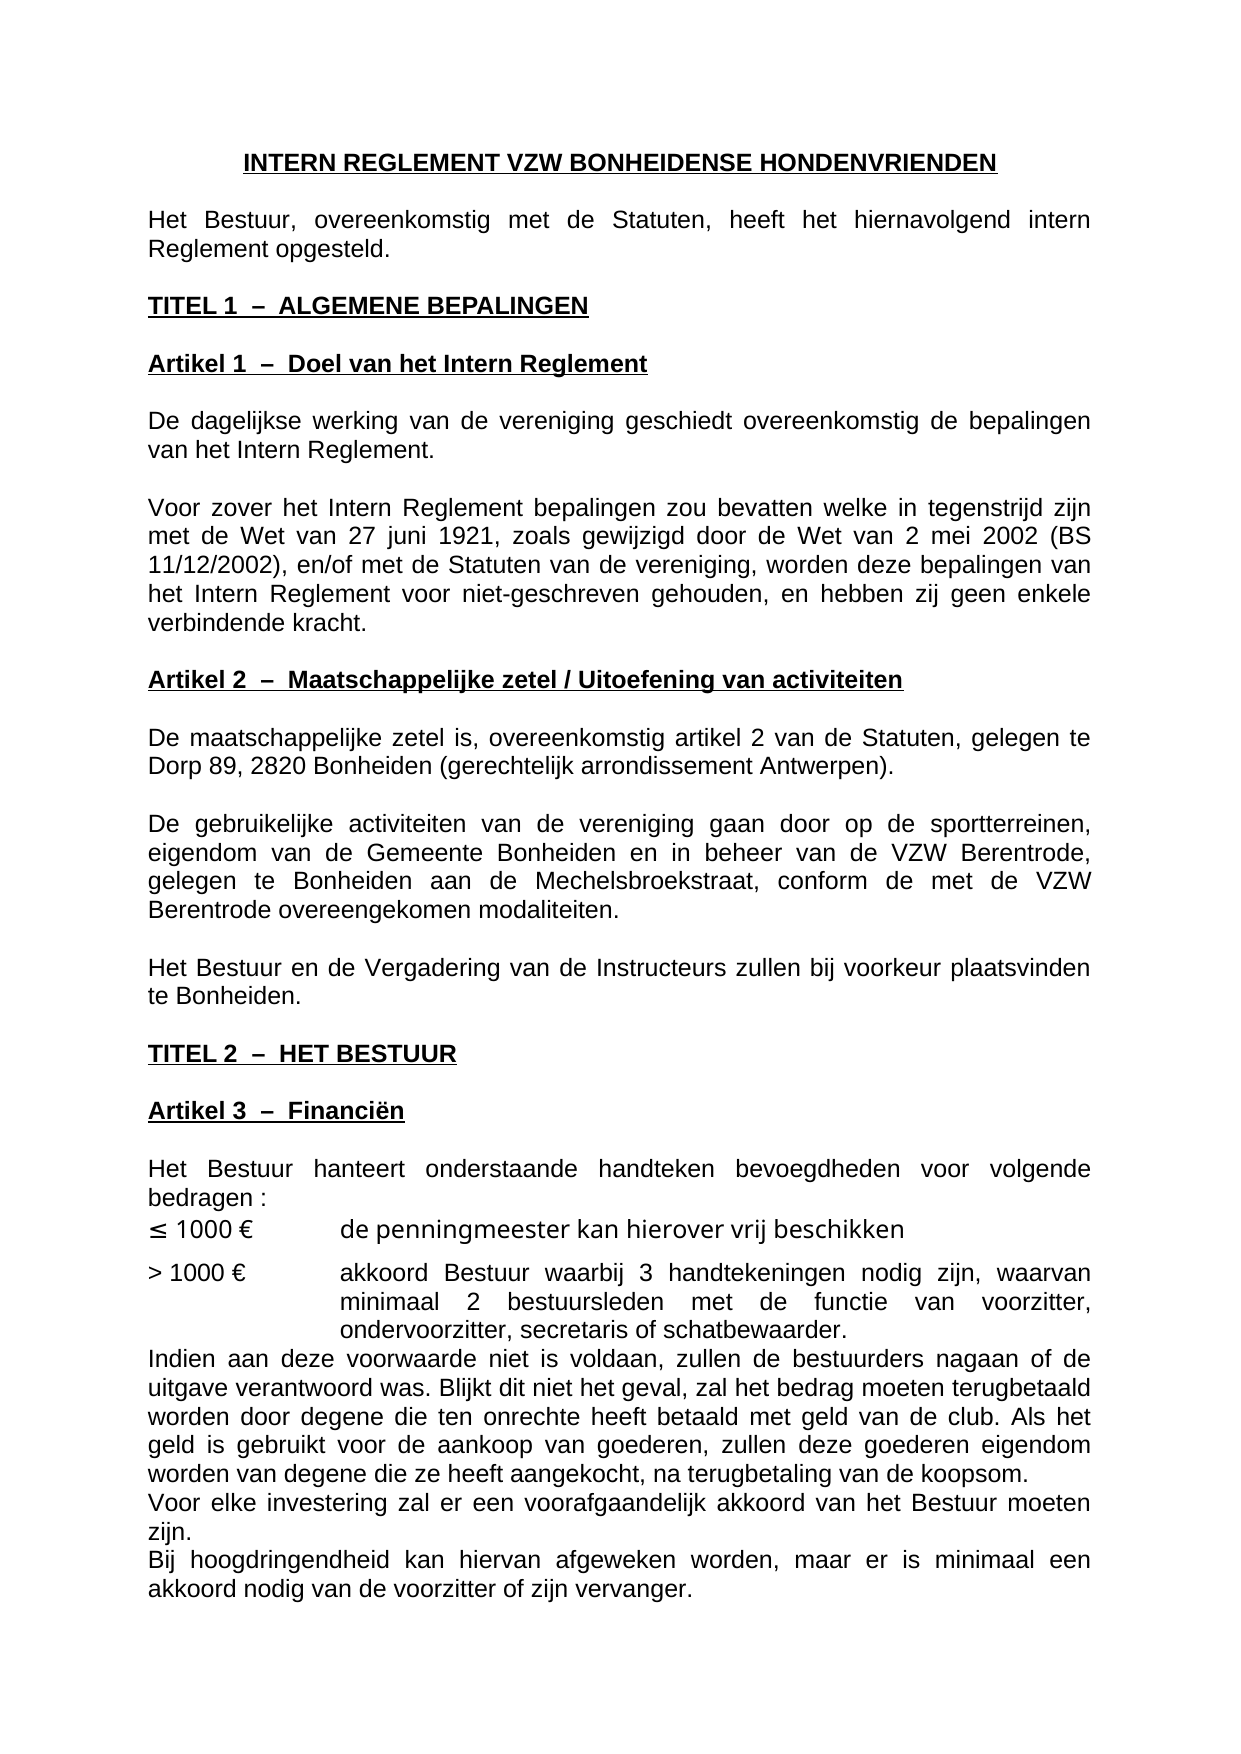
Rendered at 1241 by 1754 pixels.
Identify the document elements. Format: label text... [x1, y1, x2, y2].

text De maatschappelijke zetel is, overeenkomstig artikel 2 van de Statuten, gelegen te Dorp 89, 2820 Bonheiden (gerechtelijk arrondissement Antwerpen). [148, 723, 1093, 780]
text > 1000 € akkoord Bestuur waarbij 3 handtekeningen nodig zijn, waarvan minimaal 2 bestuursleden met de functie van voorzitter, ondervoorzitter, secretaris of schatbewaarder. [148, 1258, 1093, 1344]
subtitle Artikel 3 – Financiën [148, 1096, 1093, 1125]
text Voor elke investering zal er een voorafgaandelijk akkoord van het Bestuur moeten zijn. [148, 1488, 1093, 1545]
text Het Bestuur hanteert onderstaande handteken bevoegdheden voor volgende bedragen : [148, 1154, 1093, 1211]
subtitle TITEL 1 – ALGEMENE BEPALINGEN [148, 291, 1093, 320]
text De gebruikelijke activiteiten van de vereniging gaan door op de sportterreinen, eigendom van de Gemeente Bonheiden en in beheer van de VZW Berentrode, gelegen te Bonheiden aan de Mechelsbroekstraat, conform de met de VZW Berentrode overeengekomen modaliteiten. [148, 809, 1093, 924]
text Artikel 2 – Maatschappelijke zetel / Uitoefening van activiteiten [148, 665, 1093, 694]
subtitle TITEL 2 – HET BESTUUR [148, 1039, 1093, 1068]
text Het Bestuur en de Vergadering van de Instructeurs zullen bij voorkeur plaatsvinden te Bonheiden. [148, 953, 1093, 1010]
text Bij hoogdringendheid kan hiervan afgeweken worden, maar er is minimaal een akkoord nodig van de voorzitter of zijn vervanger. [148, 1545, 1093, 1603]
text De dagelijkse werking van de vereniging geschiedt overeenkomstig de bepalingen van het Intern Reglement. [148, 406, 1093, 464]
text Voor zover het Intern Reglement bepalingen zou bevatten welke in tegenstrijd zijn met de Wet van 27 juni 1921, zoals gewijzigd door de Wet van 2 mei 2002 (BS 11/12/2002), en/of met de Statuten van de vereniging, worden deze bepalingen van het Intern Reglement voor niet-geschreven gehouden, en hebben zij geen enkele verbindende kracht. [148, 493, 1093, 636]
title INTERN REGLEMENT VZW BONHEIDENSE HONDENVRIENDEN [148, 148, 1093, 176]
text Het Bestuur, overeenkomstig met de Statuten, heeft het hiernavolgend intern Reglement opgesteld. [148, 205, 1093, 263]
text Indien aan deze voorwaarde niet is voldaan, zullen de bestuurders nagaan of de uitgave verantwoord was. Blijkt dit niet het geval, zal het bedrag moeten terugbetaald worden door degene die ten onrechte heeft betaald met geld van de club. Als het geld is gebruikt voor de aankoop van goederen, zullen deze goederen eigendom worden van degene die ze heeft aangekocht, na terugbetaling van de koopsom. [148, 1344, 1093, 1488]
text ≤ 1000 € de penningmeester kan hierover vrij beschikken [148, 1211, 1093, 1245]
subtitle Artikel 1 – Doel van het Intern Reglement [148, 349, 1093, 378]
